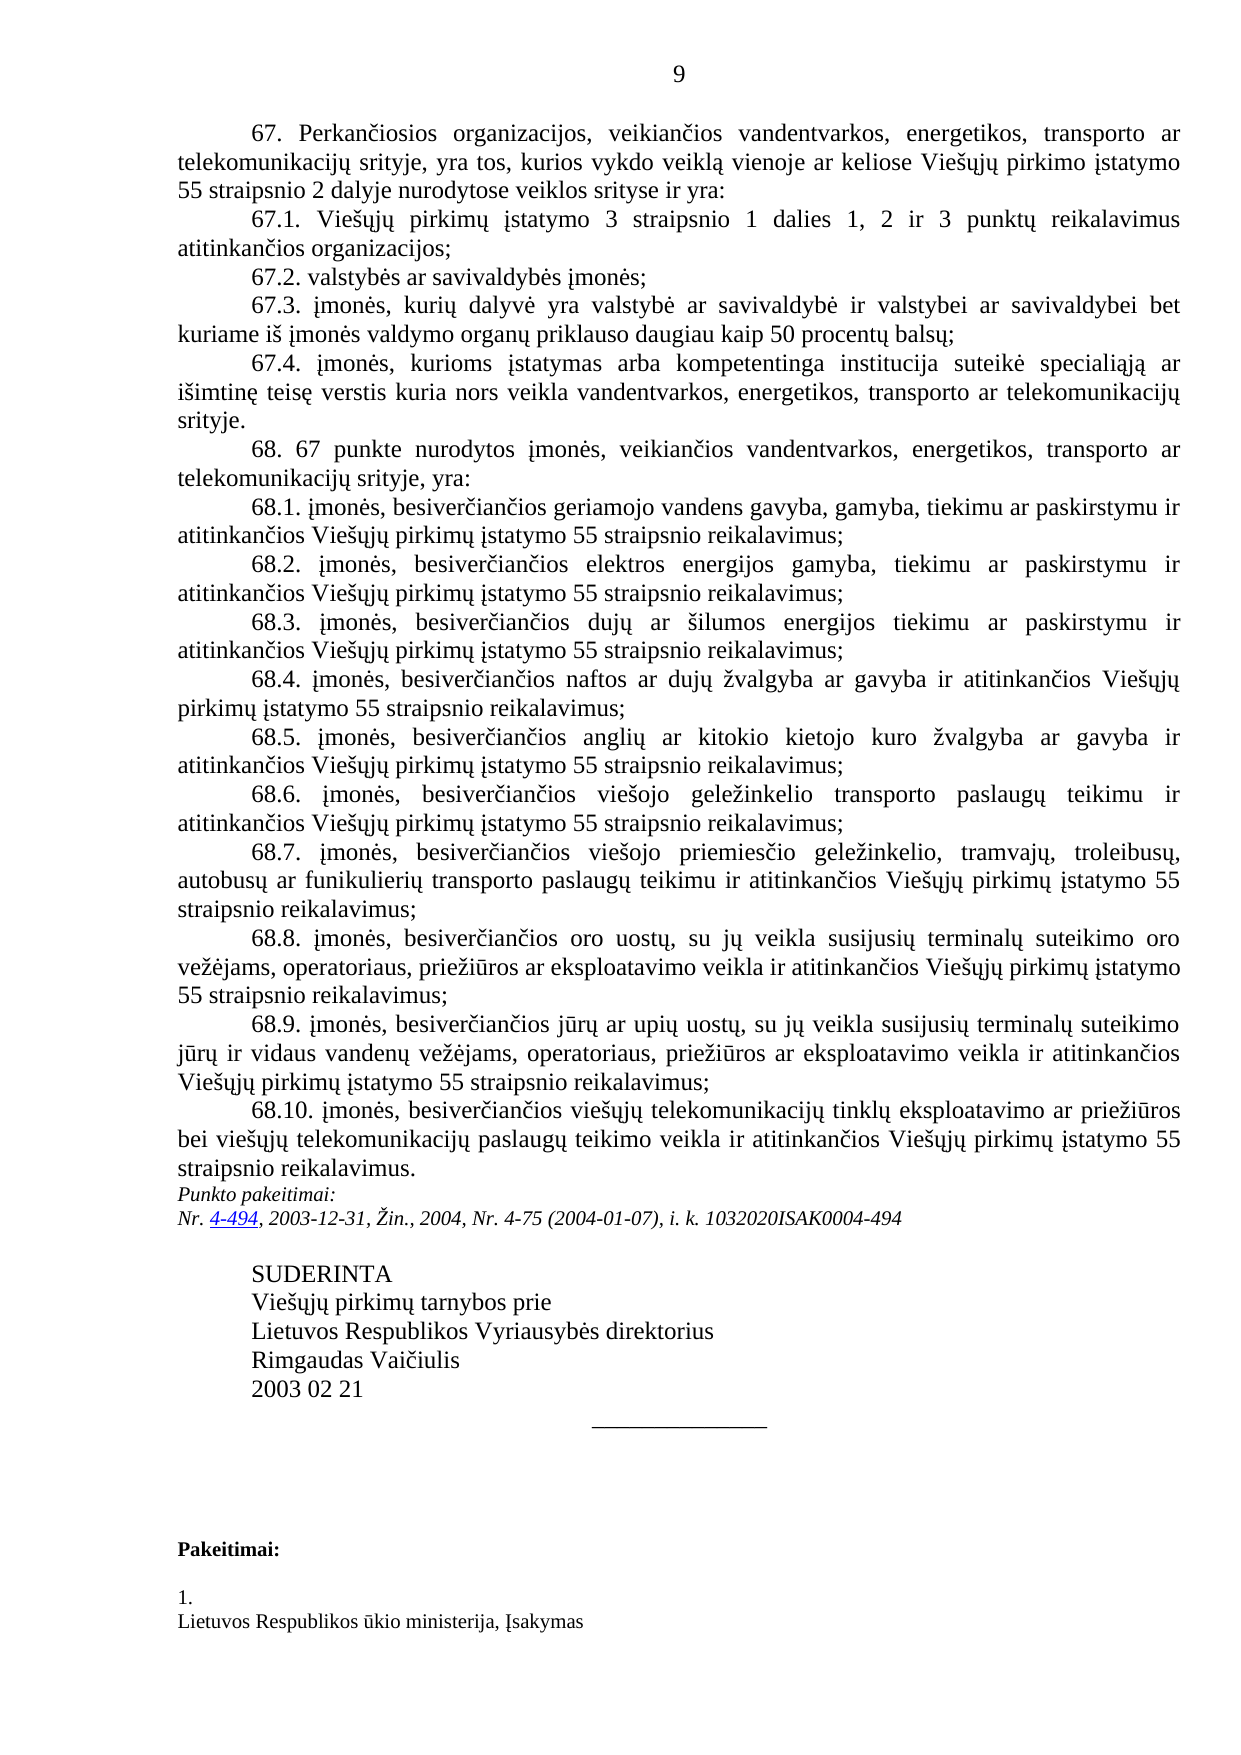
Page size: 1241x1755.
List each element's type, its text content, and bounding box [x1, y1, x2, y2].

text 68.4. įmonės, besiverčiančios naftos ar dujų žvalgyba ar gavyba ir atitinkančios Viešųjų pirkimų įstatymo 55 straipsnio reikalavimus; [177, 664, 1181, 722]
text 2003 02 21 [177, 1374, 1181, 1402]
text Lietuvos Respublikos ūkio ministerija, Įsakymas [177, 1609, 1181, 1633]
text 67. Perkančiosios organizacijos, veikiančios vandentvarkos, energetikos, transporto ar telekomunikacijų srityje, yra tos, kurios vykdo veiklą vienoje ar keliose Viešųjų pirkimo įstatymo 55 straipsnio 2 dalyje nurodytose veiklos srityse ir yra: [177, 118, 1181, 204]
text 68.2. įmonės, besiverčiančios elektros energijos gamyba, tiekimu ar paskirstymu ir atitinkančios Viešųjų pirkimų įstatymo 55 straipsnio reikalavimus; [177, 549, 1181, 607]
text Viešųjų pirkimų tarnybos prie [177, 1287, 1181, 1316]
text 68.9. įmonės, besiverčiančios jūrų ar upių uostų, su jų veikla susijusių terminalų suteikimo jūrų ir vidaus vandenų vežėjams, operatoriaus, priežiūros ar eksploatavimo veikla ir atitinkančios Viešųjų pirkimų įstatymo 55 straipsnio reikalavimus; [177, 1009, 1181, 1096]
text Nr. 4-494, 2003-12-31, Žin., 2004, Nr. 4-75 (2004-01-07), i. k. 1032020ISAK0004-494 [177, 1206, 1181, 1230]
text Rimgaudas Vaičiulis [177, 1345, 1181, 1374]
text 68.6. įmonės, besiverčiančios viešojo geležinkelio transporto paslaugų teikimu ir atitinkančios Viešųjų pirkimų įstatymo 55 straipsnio reikalavimus; [177, 779, 1181, 837]
text 68.10. įmonės, besiverčiančios viešųjų telekomunikacijų tinklų eksploatavimo ar priežiūros bei viešųjų telekomunikacijų paslaugų teikimo veikla ir atitinkančios Viešųjų pirkimų įstatymo 55 straipsnio reikalavimus. [177, 1096, 1181, 1182]
text ______________ [177, 1402, 1181, 1431]
text 67.1. Viešųjų pirkimų įstatymo 3 straipsnio 1 dalies 1, 2 ir 3 punktų reikalavimus atitinkančios organizacijos; [177, 204, 1181, 262]
text 68.1. įmonės, besiverčiančios geriamojo vandens gavyba, gamyba, tiekimu ar paskirstymu ir atitinkančios Viešųjų pirkimų įstatymo 55 straipsnio reikalavimus; [177, 492, 1181, 549]
text 67.3. įmonės, kurių dalyvė yra valstybė ar savivaldybė ir valstybei ar savivaldybei bet kuriame iš įmonės valdymo organų priklauso daugiau kaip 50 procentų balsų; [177, 291, 1181, 348]
text 1. [177, 1585, 1181, 1609]
text 68.3. įmonės, besiverčiančios dujų ar šilumos energijos tiekimu ar paskirstymu ir atitinkančios Viešųjų pirkimų įstatymo 55 straipsnio reikalavimus; [177, 607, 1181, 664]
text 68. 67 punkte nurodytos įmonės, veikiančios vandentvarkos, energetikos, transporto ar telekomunikacijų srityje, yra: [177, 434, 1181, 492]
text 68.5. įmonės, besiverčiančios anglių ar kitokio kietojo kuro žvalgyba ar gavyba ir atitinkančios Viešųjų pirkimų įstatymo 55 straipsnio reikalavimus; [177, 722, 1181, 779]
text 68.7. įmonės, besiverčiančios viešojo priemiesčio geležinkelio, tramvajų, troleibusų, autobusų ar funikulierių transporto paslaugų teikimu ir atitinkančios Viešųjų pirkimų įstatymo 55 straipsnio reikalavimus; [177, 837, 1181, 923]
text Punkto pakeitimai: [177, 1182, 1181, 1206]
text 67.2. valstybės ar savivaldybės įmonės; [177, 262, 1181, 291]
text 68.8. įmonės, besiverčiančios oro uostų, su jų veikla susijusių terminalų suteikimo oro vežėjams, operatoriaus, priežiūros ar eksploatavimo veikla ir atitinkančios Viešųjų pirkimų įstatymo 55 straipsnio reikalavimus; [177, 923, 1181, 1009]
text SUDERINTA [177, 1259, 1181, 1287]
text Lietuvos Respublikos Vyriausybės direktorius [177, 1316, 1181, 1345]
text 67.4. įmonės, kurioms įstatymas arba kompetentinga institucija suteikė specialiąją ar išimtinę teisę verstis kuria nors veikla vandentvarkos, energetikos, transporto ar telekomunikacijų srityje. [177, 348, 1181, 434]
text Pakeitimai: [177, 1537, 1181, 1561]
